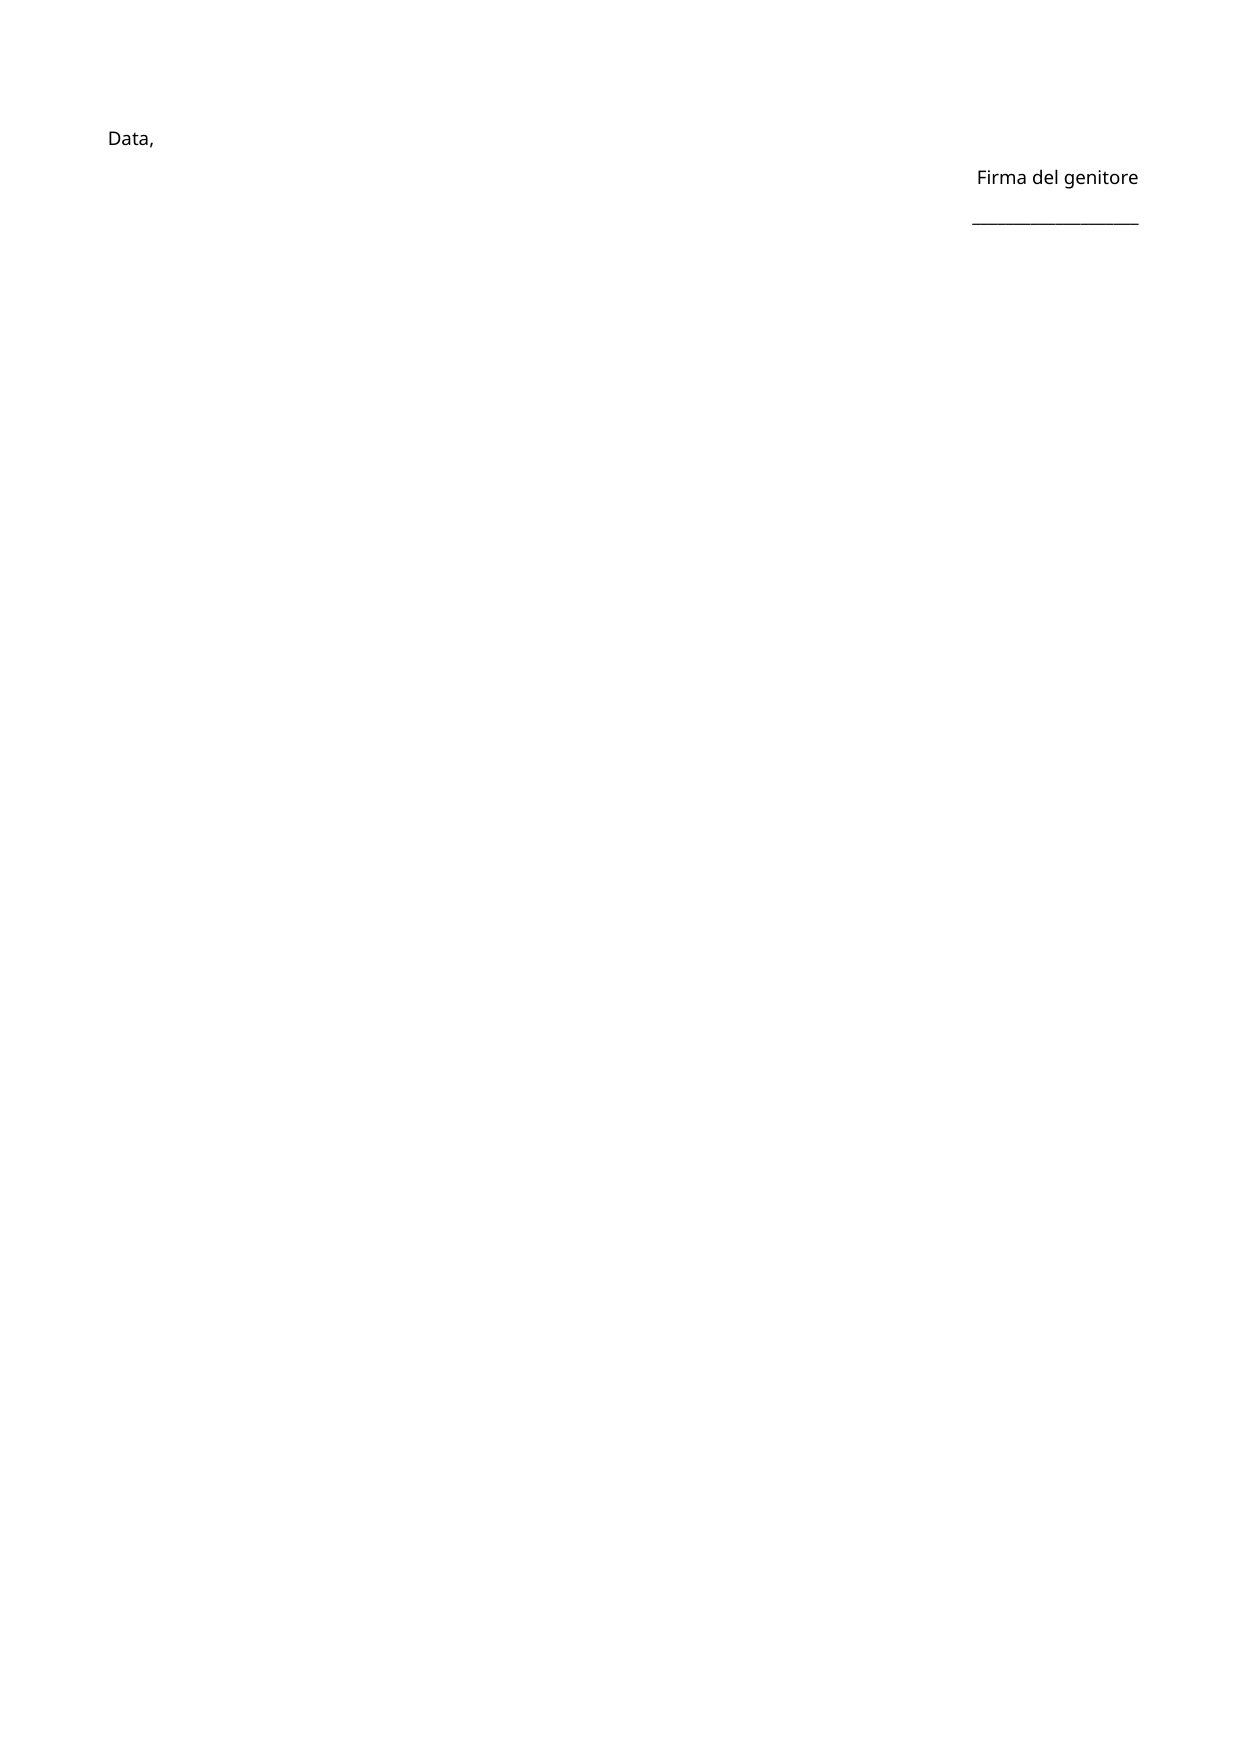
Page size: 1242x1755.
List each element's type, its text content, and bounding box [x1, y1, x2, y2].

text Firma del genitore [108, 164, 1139, 189]
text Data, [108, 126, 1139, 151]
text ____________________ [60, 202, 1139, 228]
